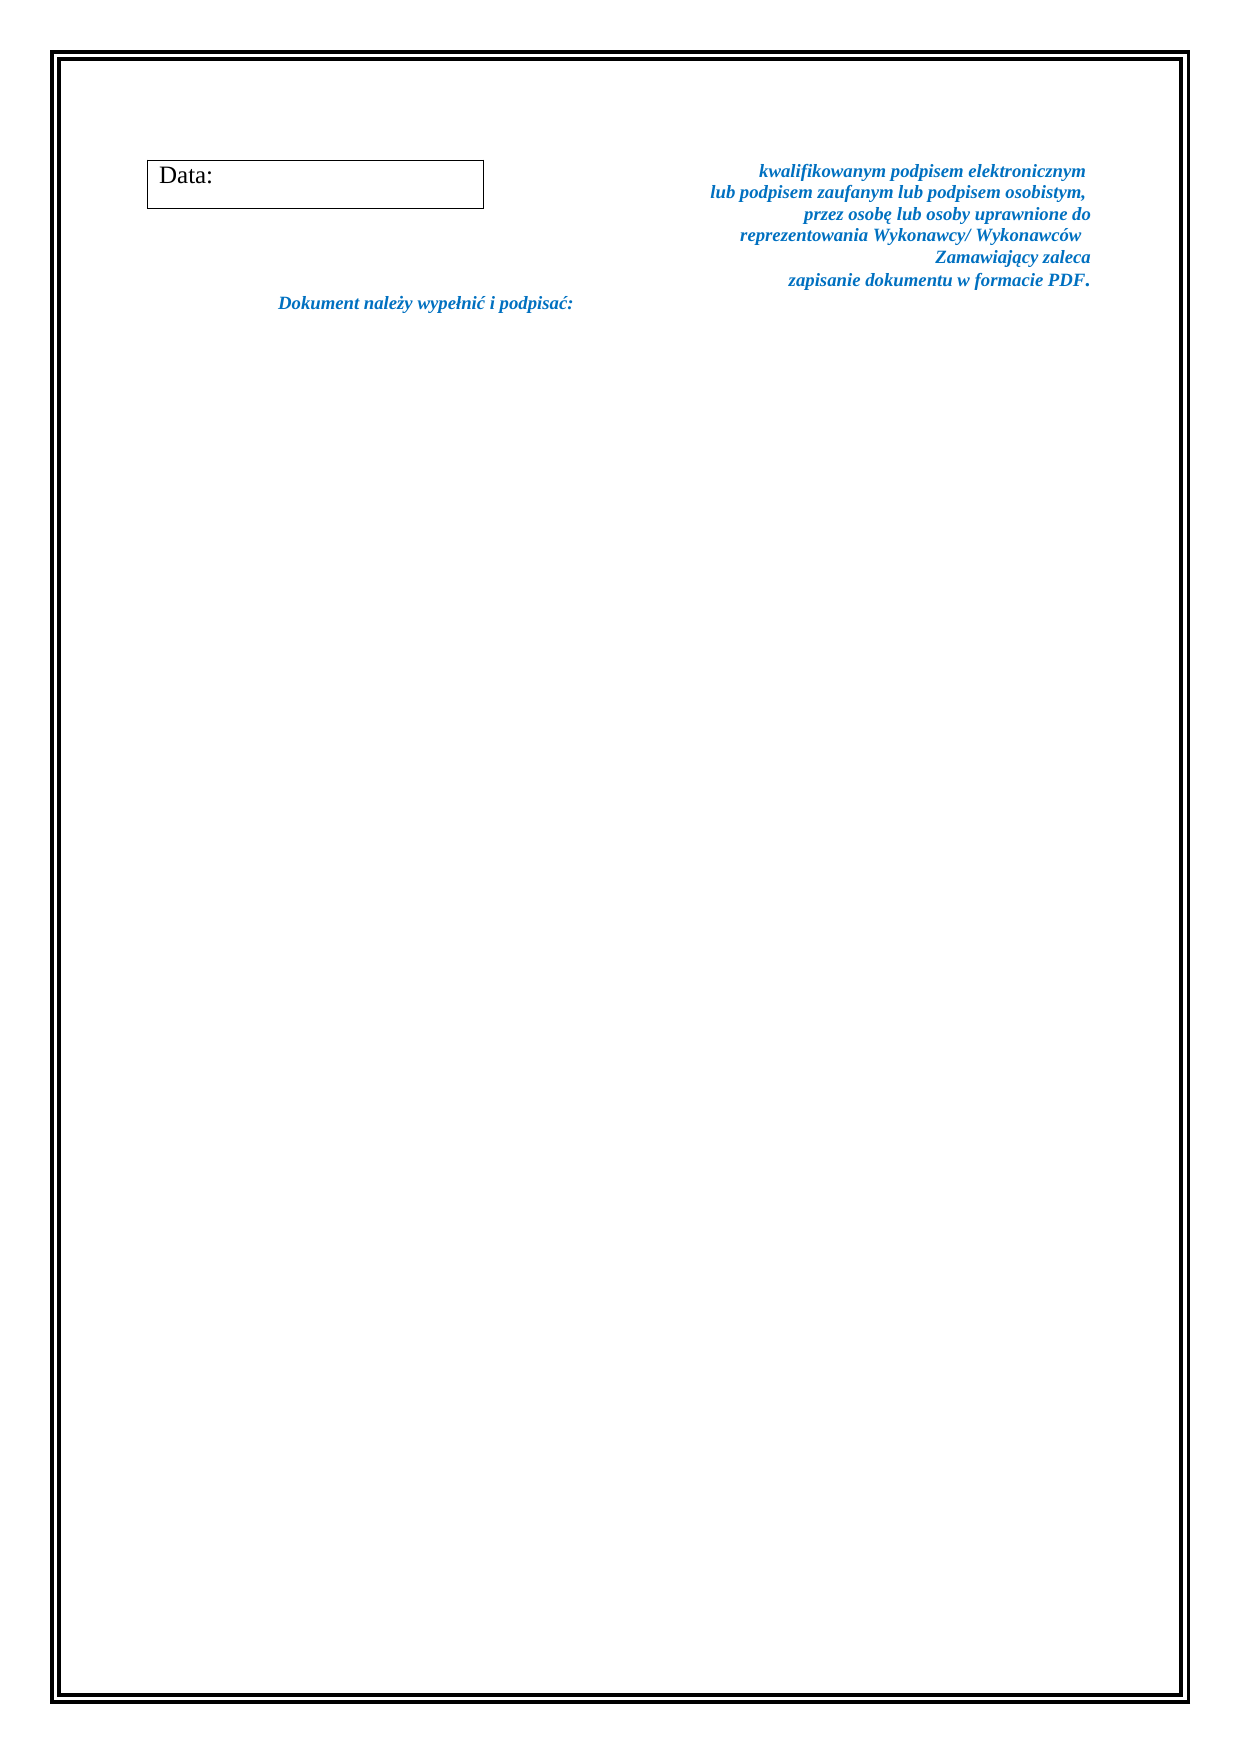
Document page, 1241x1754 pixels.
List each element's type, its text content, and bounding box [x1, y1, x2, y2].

text lub podpisem zaufanym lub podpisem osobistym, [657, 181, 1092, 203]
text Dokument należy wypełnić i podpisać: [148, 290, 583, 314]
text kwalifikowanym podpisem elektronicznym [657, 159, 1092, 181]
table_cell Data: [148, 161, 483, 208]
text przez osobę lub osoby uprawnione do reprezentowania Wykonawcy/ Wykonawców [657, 203, 1092, 246]
text Zamawiający zaleca zapisanie dokumentu w formacie PDF. [657, 246, 1092, 291]
